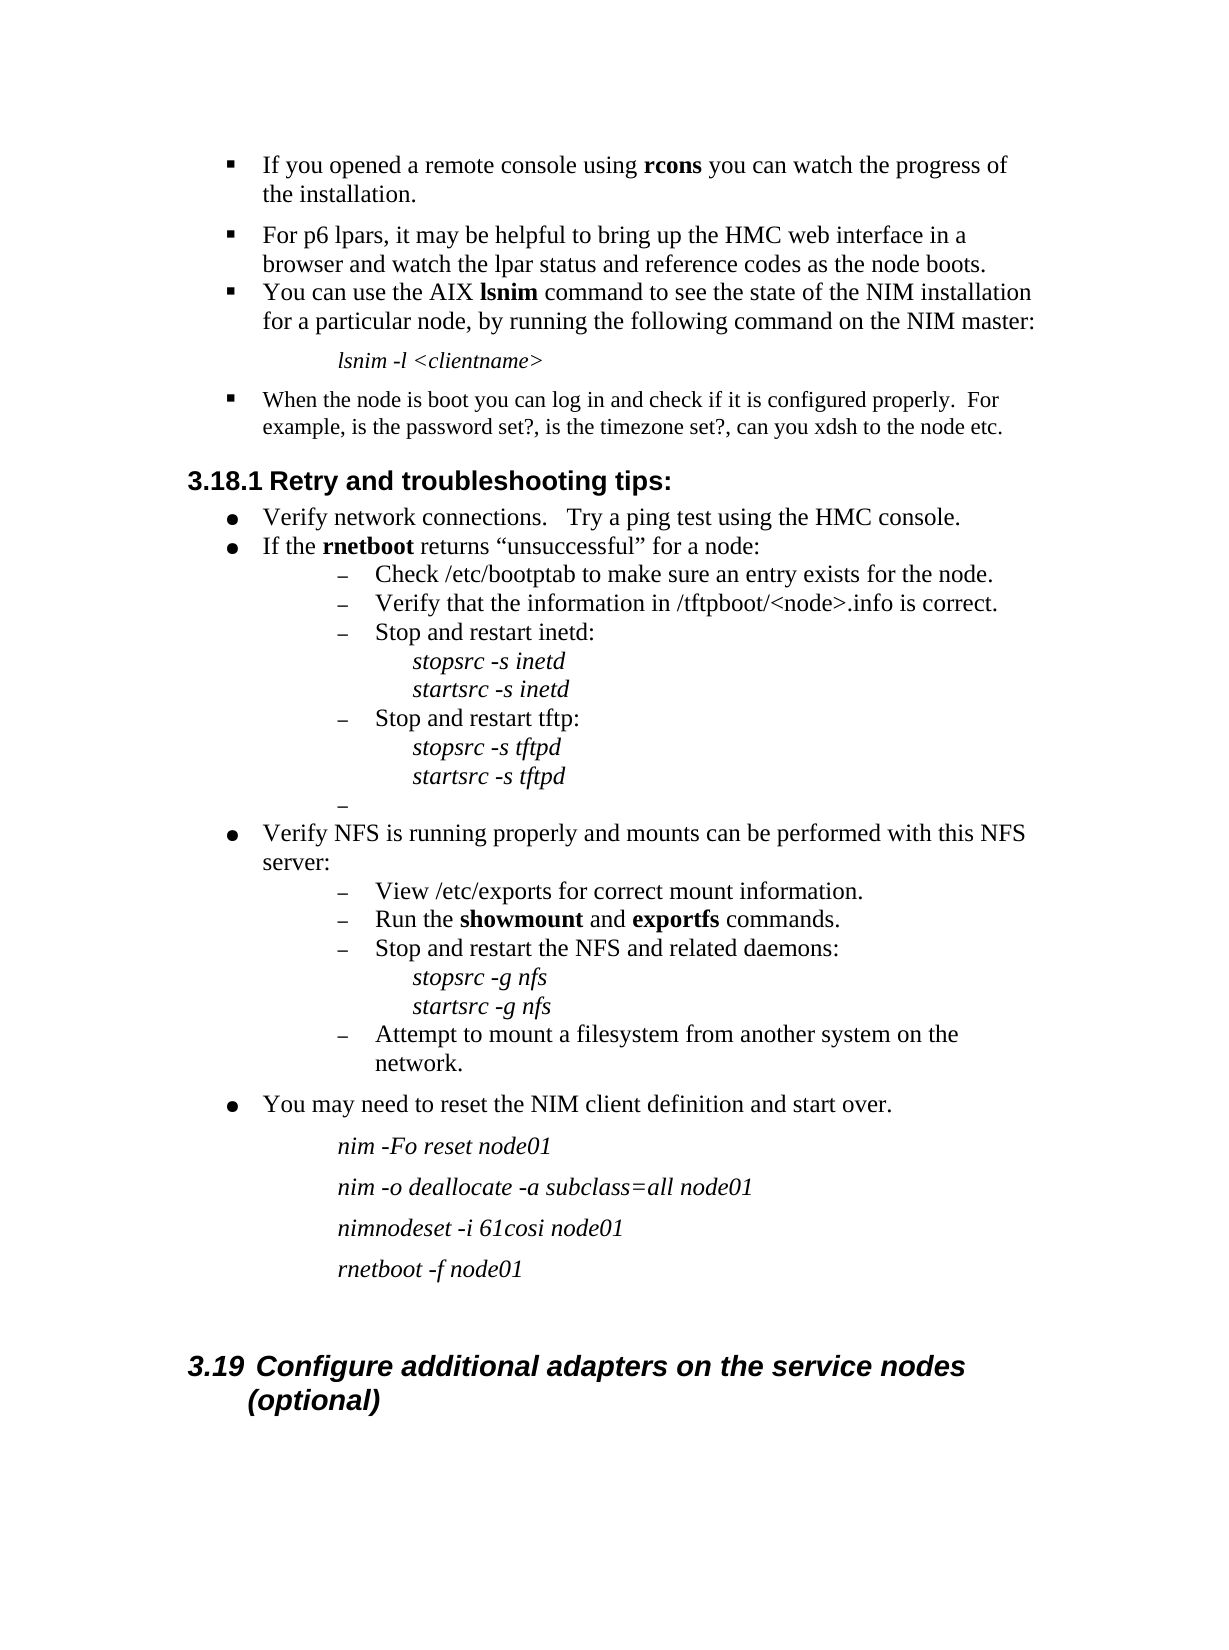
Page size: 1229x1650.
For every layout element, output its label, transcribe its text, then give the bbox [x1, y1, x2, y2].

list Verify network connections. Try a ping test using the HMC console. [225, 502, 1041, 531]
text nimnodeset -i 61cosi node01 [337, 1213, 1041, 1242]
list lsnim -l <clientname> [300, 347, 1041, 374]
list startsrc -s tftpd [412, 761, 1041, 789]
list stopsrc -s tftpd [412, 732, 1041, 761]
list You can use the AIX lsnim command to see the state of the NIM installation for a particular node, by running the following command on the NIM master: [225, 277, 1041, 335]
list Check /etc/bootptab to make sure an entry exists for the node. [337, 559, 1041, 588]
list For p6 lpars, it may be helpful to bring up the HMC web interface in a browser and watch the lpar status and reference codes as the node boots. [225, 220, 1041, 277]
list Stop and restart inetd: [337, 617, 1041, 646]
list startsrc -g nfs [412, 991, 1041, 1019]
list When the node is boot you can log in and check if it is configured properly. For example, is the password set?, is the timezone set?, can you xdsh to the node etc. [225, 386, 1041, 439]
list You may need to reset the NIM client definition and start over. [225, 1089, 1041, 1118]
list View /etc/exports for correct mount information. [337, 876, 1041, 904]
list Verify NFS is running properly and mounts can be performed with this NFS server: [225, 818, 1041, 876]
list If you opened a remote console using rcons you can watch the progress of the installation. [225, 150, 1041, 207]
list rnetboot -f node01 [300, 1254, 1041, 1283]
subtitle Configure additional adapters on the service nodes (optional) [187, 1349, 1041, 1417]
list Stop and restart the NFS and related daemons: [337, 933, 1041, 962]
list startsrc -s inetd [412, 674, 1041, 703]
list Run the showmount and exportfs commands. [337, 904, 1041, 933]
list Verify that the information in /tftpboot/<node>.info is correct. [337, 588, 1041, 617]
list Stop and restart tftp: [337, 703, 1041, 732]
text nim -o deallocate -a subclass=all node01 [337, 1172, 1041, 1201]
list Attempt to mount a filesystem from another system on the network. [337, 1019, 1041, 1077]
list If the rnetboot returns “unsuccessful” for a node: [225, 531, 1041, 559]
list stopsrc -s inetd [412, 646, 1041, 674]
list stopsrc -g nfs [412, 962, 1041, 991]
text nim -Fo reset node01 [337, 1131, 1041, 1159]
subtitle Retry and troubleshooting tips: [187, 464, 1041, 496]
